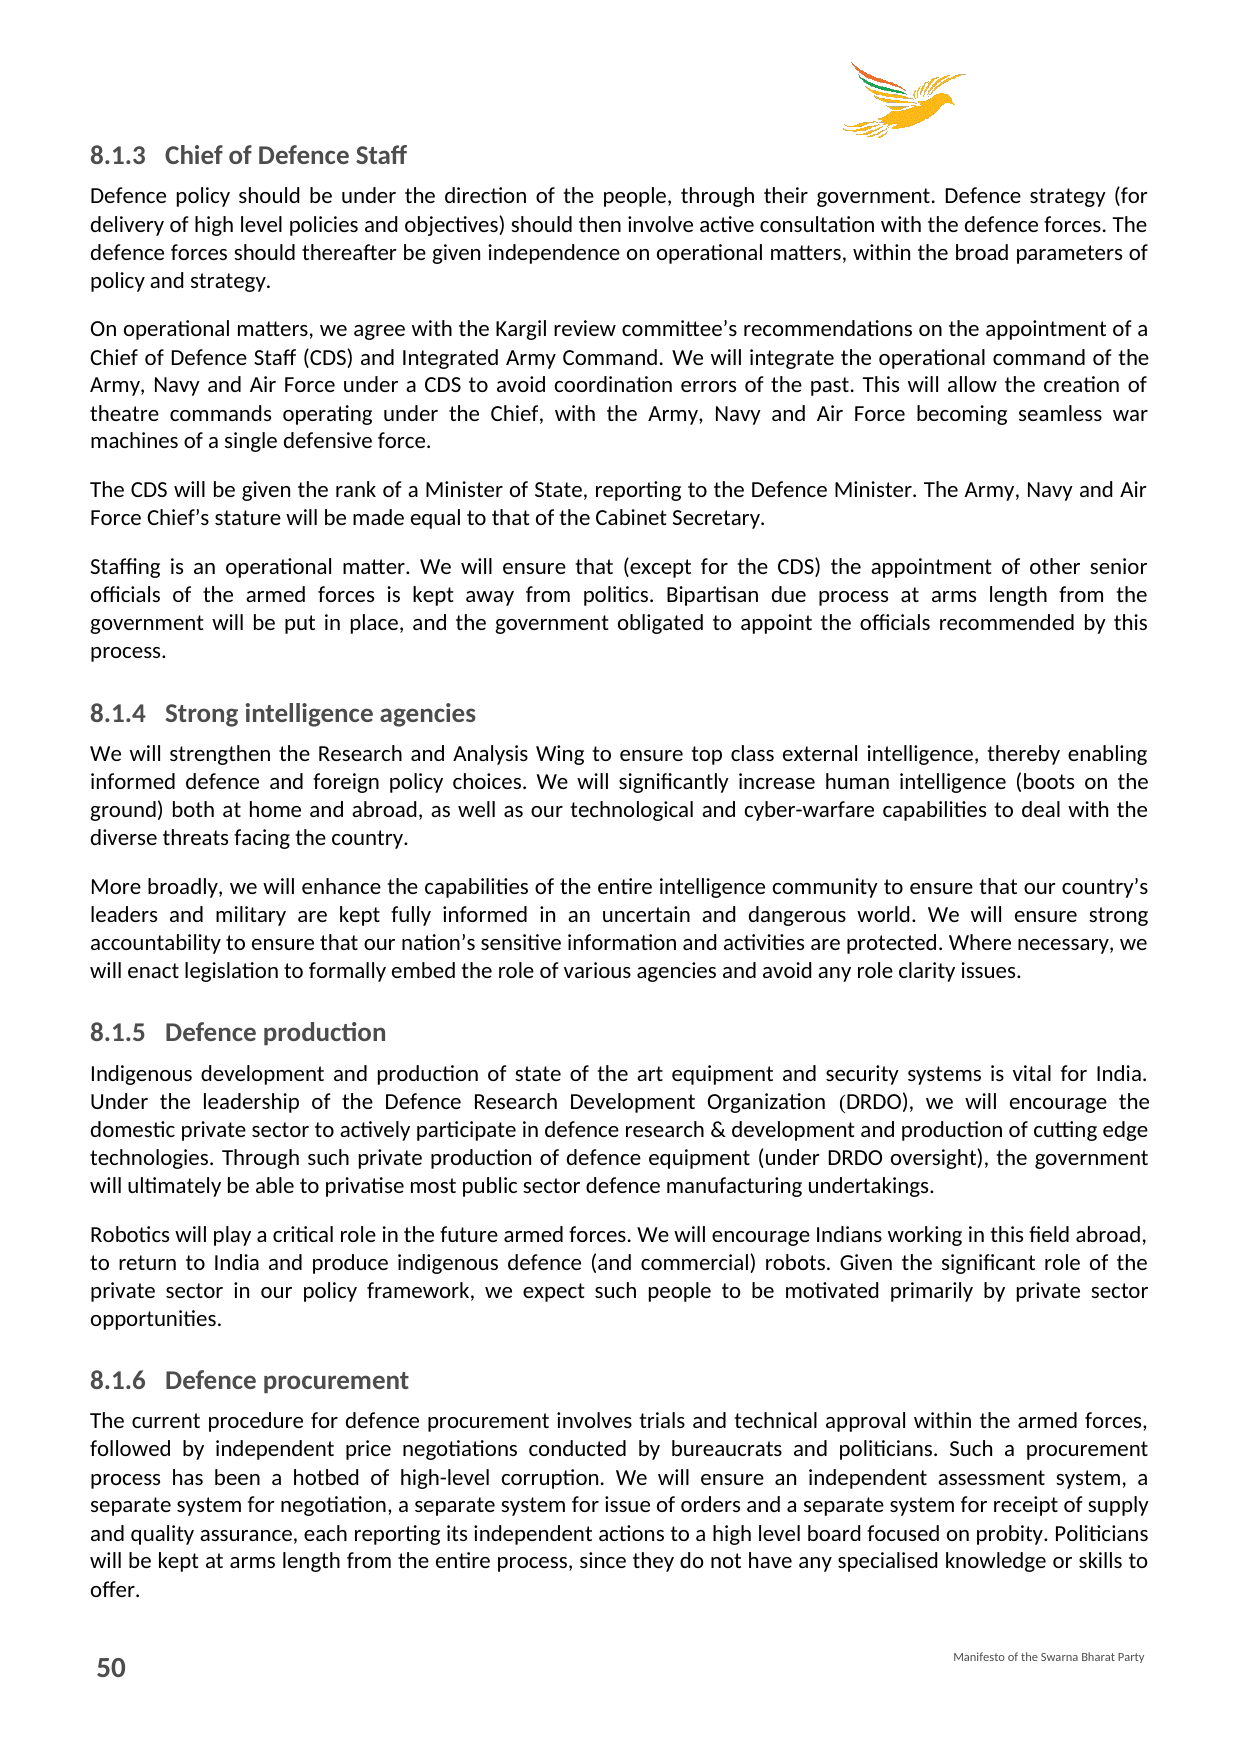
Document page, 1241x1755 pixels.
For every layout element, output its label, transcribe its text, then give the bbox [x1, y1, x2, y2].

subtitle Defence procurement [90, 1363, 1150, 1396]
text Indigenous development and production of state of the art equipment and security systems is vital for India. Under the leadership of the Defence Research Development Organization (DRDO), we will encourage the domestic private sector to actively participate in defence research & development and production of cutting edge technologies. Through such private production of defence equipment (under DRDO oversight), the government will ultimately be able to privatise most public sector defence manufacturing undertakings. [90, 1059, 1150, 1199]
text The CDS will be given the rank of a Minister of State, reporting to the Defence Minister. The Army, Navy and Air Force Chief’s stature will be made equal to that of the Cabinet Secretary. [90, 476, 1150, 532]
text Staffing is an operational matter. We will ensure that (except for the CDS) the appointment of other senior officials of the armed forces is kept away from politics. Bipartisan due process at arms length from the government will be put in place, and the government obligated to appoint the officials recommended by this process. [90, 552, 1150, 664]
subtitle Defence production [90, 1015, 1150, 1048]
subtitle Strong intelligence agencies [90, 696, 1150, 729]
text Robotics will play a critical role in the future armed forces. We will encourage Indians working in this field abroad, to return to India and produce indigenous defence (and commercial) robots. Given the significant role of the private sector in our policy framework, we expect such people to be motivated primarily by private sector opportunities. [90, 1220, 1150, 1332]
text We will strengthen the Research and Analysis Wing to ensure top class external intelligence, thereby enabling informed defence and foreign policy choices. We will significantly increase human intelligence (boots on the ground) both at home and abroad, as well as our technological and cyber-warfare capabilities to deal with the diverse threats facing the country. [90, 739, 1150, 851]
text The current procedure for defence procurement involves trials and technical approval within the armed forces, followed by independent price negotiations conducted by bureaucrats and politicians. Such a procurement process has been a hotbed of high-level corruption. We will ensure an independent assessment system, a separate system for negotiation, a separate system for issue of orders and a separate system for receipt of supply and quality assurance, each reporting its independent actions to a high level board focused on probity. Politicians will be kept at arms length from the entire process, since they do not have any specialised knowledge or skills to offer. [90, 1407, 1150, 1603]
subtitle Chief of Defence Staff [90, 138, 1150, 171]
text More broadly, we will enhance the capabilities of the entire intelligence community to ensure that our country’s leaders and military are kept fully informed in an uncertain and dangerous world. We will ensure strong accountability to ensure that our nation’s sensitive information and activities are protected. Where necessary, we will enact legislation to formally embed the role of various agencies and avoid any role clarity issues. [90, 872, 1150, 984]
text Defence policy should be under the direction of the people, through their government. Defence strategy (for delivery of high level policies and objectives) should then involve active consultation with the defence forces. The defence forces should thereafter be given independence on operational matters, within the broad parameters of policy and strategy. [90, 182, 1150, 294]
text On operational matters, we agree with the Kargil review committee’s recommendations on the appointment of a Chief of Defence Staff (CDS) and Integrated Army Command. We will integrate the operational command of the Army, Navy and Air Force under a CDS to avoid coordination errors of the past. This will allow the creation of theatre commands operating under the Chief, with the Army, Navy and Air Force becoming seamless war machines of a single defensive force. [90, 314, 1150, 455]
